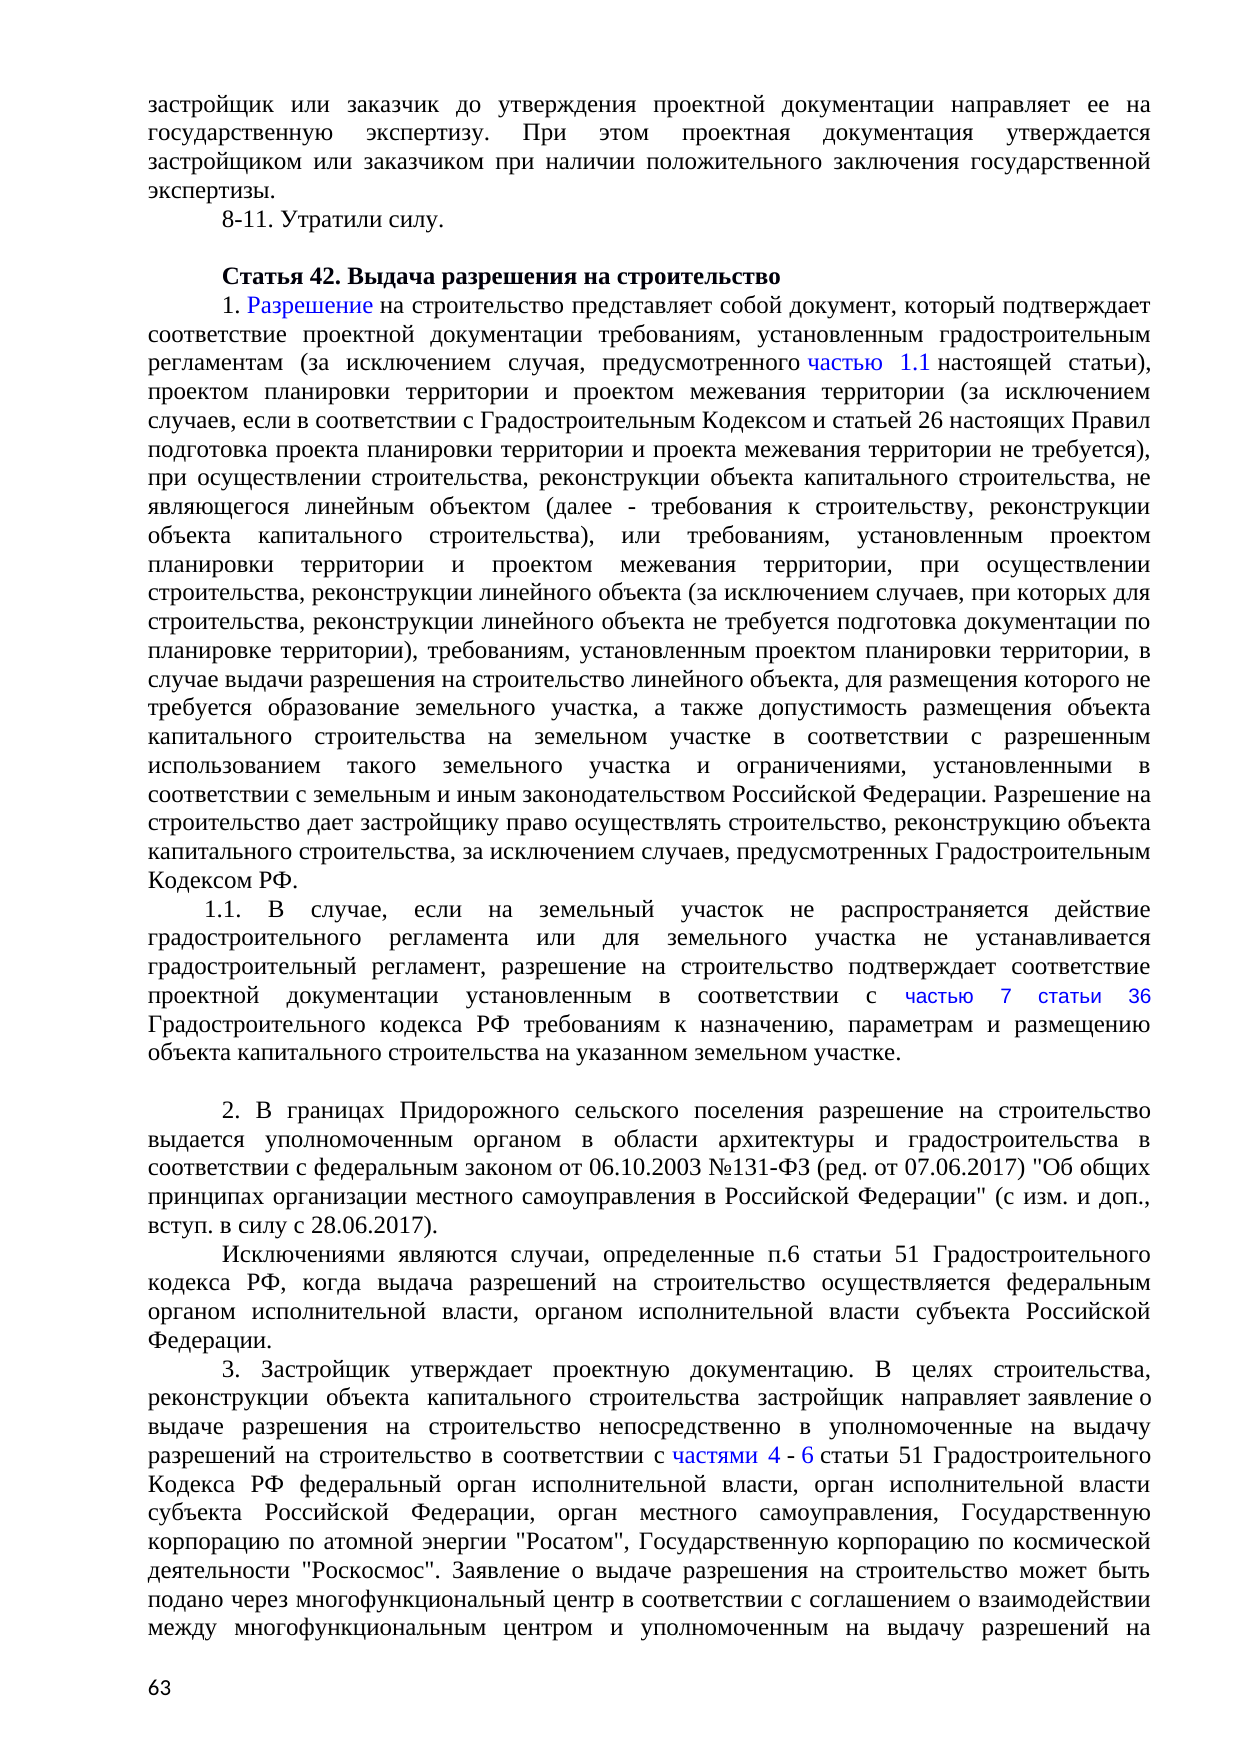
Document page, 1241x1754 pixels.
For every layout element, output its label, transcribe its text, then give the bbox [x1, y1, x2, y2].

text 1.1. В случае, если на земельный участок не распространяется действие градостроительного регламента или для земельного участка не устанавливается градостроительный регламент, разрешение на строительство подтверждает соответствие проектной документации установленным в соответствии с частью 7 статьи 36 Градостроительного кодекса РФ требованиям к назначению, параметрам и размещению объекта капитального строительства на указанном земельном участке. [148, 894, 1152, 1066]
text Исключениями являются случаи, определенные п.6 статьи 51 Градостроительного кодекса РФ, когда выдача разрешений на строительство осуществляется федеральным органом исполнительной власти, органом исполнительной власти субъекта Российской Федерации. [148, 1239, 1152, 1354]
text 8-11. Утратили силу. [148, 204, 1152, 232]
text застройщик или заказчик до утверждения проектной документации направляет ее на государственную экспертизу. При этом проектная документация утверждается застройщиком или заказчиком при наличии положительного заключения государственной экспертизы. [148, 89, 1152, 204]
subtitle Статья 42. Выдача разрешения на строительство [148, 261, 1152, 290]
text 1. Разрешение на строительство представляет собой документ, который подтверждает соответствие проектной документации требованиям, установленным градостроительным регламентам (за исключением случая, предусмотренного частью 1.1 настоящей статьи), проектом планировки территории и проектом межевания территории (за исключением случаев, если в соответствии с Градостроительным Кодексом и статьей 26 настоящих Правил подготовка проекта планировки территории и проекта межевания территории не требуется), при осуществлении строительства, реконструкции объекта капитального строительства, не являющегося линейным объектом (далее - требования к строительству, реконструкции объекта капитального строительства), или требованиям, установленным проектом планировки территории и проектом межевания территории, при осуществлении строительства, реконструкции линейного объекта (за исключением случаев, при которых для строительства, реконструкции линейного объекта не требуется подготовка документации по планировке территории), требованиям, установленным проектом планировки территории, в случае выдачи разрешения на строительство линейного объекта, для размещения которого не требуется образование земельного участка, а также допустимость размещения объекта капитального строительства на земельном участке в соответствии с разрешенным использованием такого земельного участка и ограничениями, установленными в соответствии с земельным и иным законодательством Российской Федерации. Разрешение на строительство дает застройщику право осуществлять строительство, реконструкцию объекта капитального строительства, за исключением случаев, предусмотренных Градостроительным Кодексом РФ. [148, 290, 1152, 894]
text 2. В границах Придорожного сельского поселения разрешение на строительство выдается уполномоченным органом в области архитектуры и градостроительства в соответствии с федеральным законом от 06.10.2003 №131-ФЗ (ред. от 07.06.2017) "Об общих принципах организации местного самоуправления в Российской Федерации" (с изм. и доп., вступ. в силу с 28.06.2017). [148, 1095, 1152, 1239]
text 3. Застройщик утверждает проектную документацию. В целях строительства, реконструкции объекта капитального строительства застройщик направляет заявление о выдаче разрешения на строительство непосредственно в уполномоченные на выдачу разрешений на строительство в соответствии с частями 4 - 6 статьи 51 Градостроительного Кодекса РФ федеральный орган исполнительной власти, орган исполнительной власти субъекта Российской Федерации, орган местного самоуправления, Государственную корпорацию по атомной энергии "Росатом", Государственную корпорацию по космической деятельности "Роскосмос". Заявление о выдаче разрешения на строительство может быть подано через многофункциональный центр в соответствии с соглашением о взаимодействии между многофункциональным центром и уполномоченным на выдачу разрешений на [148, 1354, 1152, 1641]
